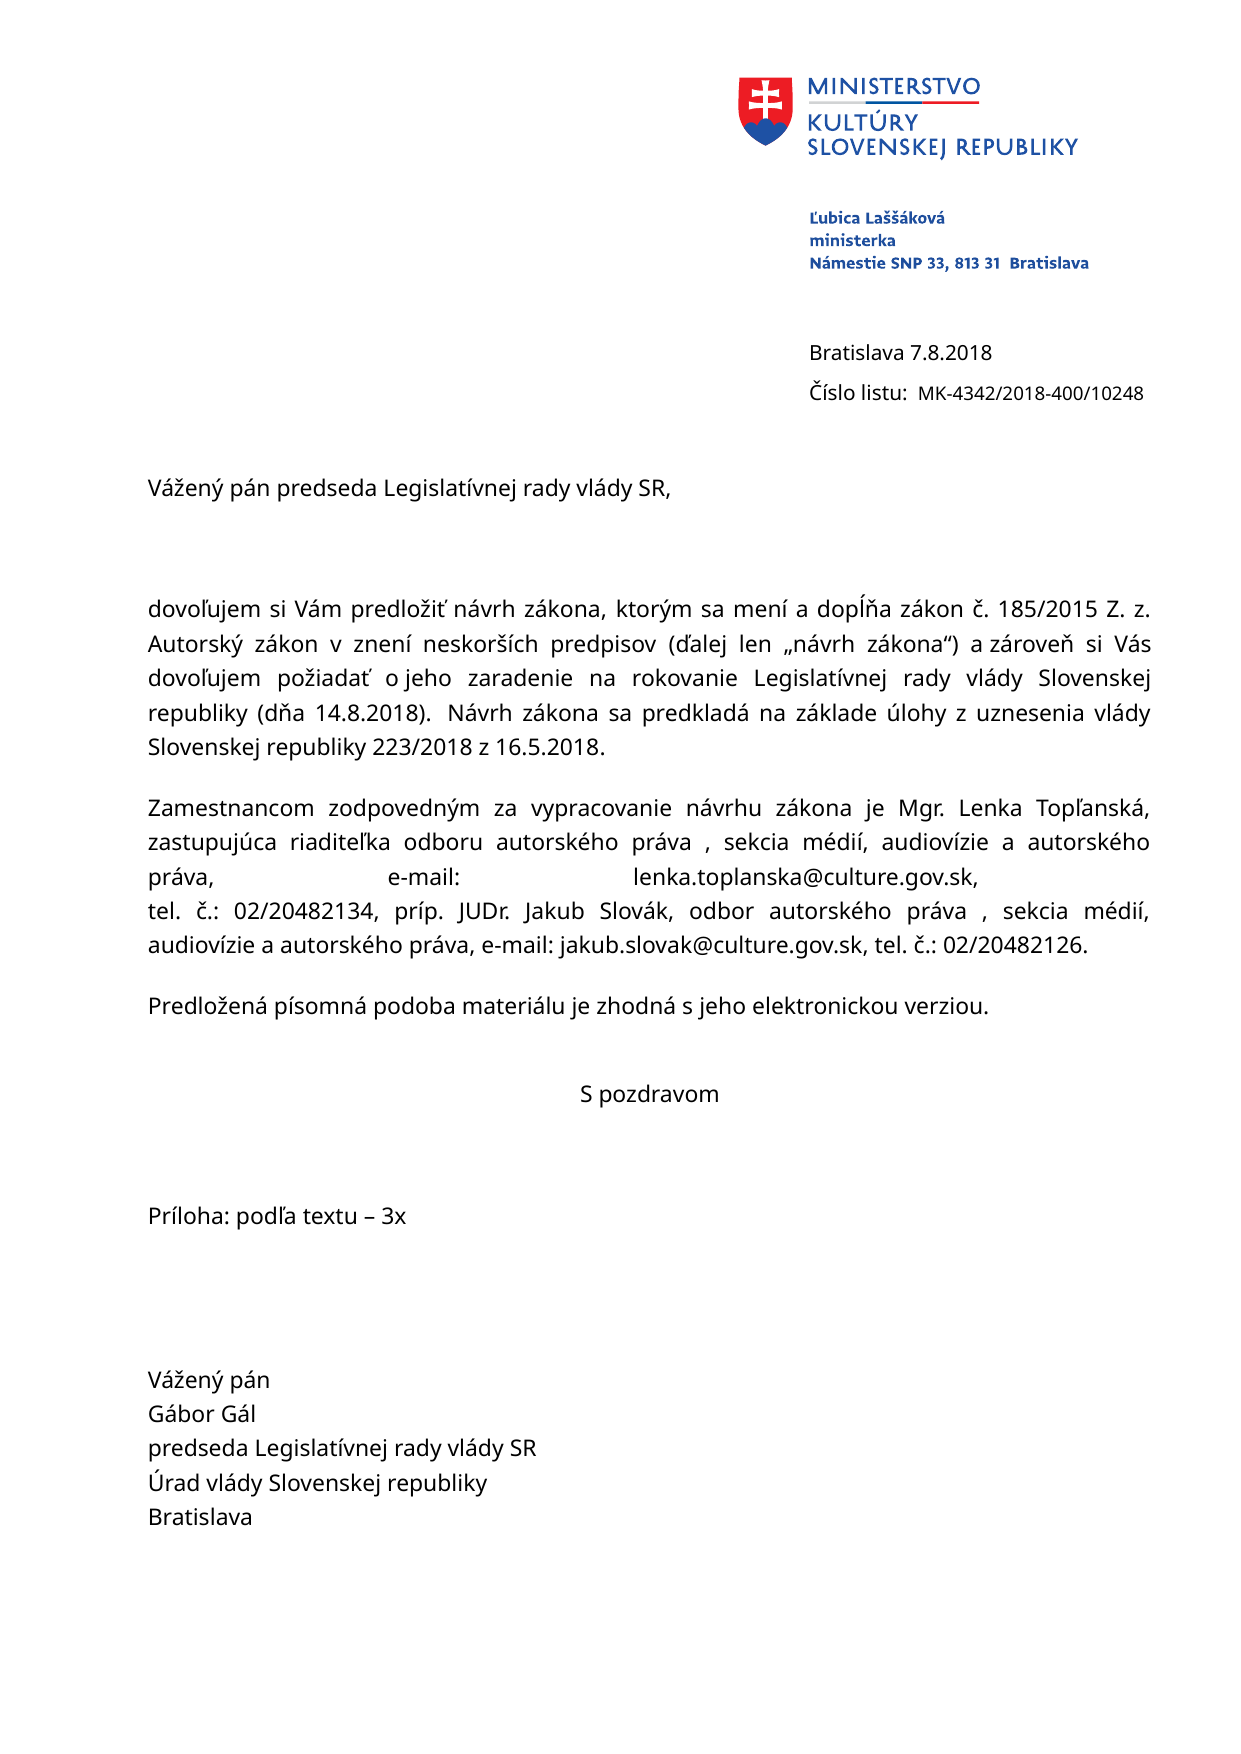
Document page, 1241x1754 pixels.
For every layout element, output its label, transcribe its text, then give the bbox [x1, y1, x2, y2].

text Vážený pán predseda Legislatívnej rady vlády SR, [148, 471, 1152, 503]
text S pozdravom [148, 1078, 1152, 1109]
table_cell [148, 272, 809, 412]
text Príloha: podľa textu – 3x [148, 1199, 1152, 1265]
table_cell Bratislava 7.8.2018 [809, 272, 1151, 372]
table_header [148, 171, 1151, 272]
text dovoľujem si Vám predložiť návrh zákona, ktorým sa mení a dopĺňa zákon č. 185/2015 Z. z. Autorský zákon v znení neskorších predpisov (ďalej len „návrh zákona“) a zároveň si Vás dovoľujem požiadať o jeho zaradenie na rokovanie Legislatívnej rady vlády Slovenskej republiky (dňa 14.8.2018). Návrh zákona sa predkladá na základe úlohy z uznesenia vlády Slovenskej republiky 223/2018 z 16.5.2018. [148, 593, 1152, 762]
text Predložená písomná podoba materiálu je zhodná s jeho elektronickou verziou. [148, 990, 1152, 1021]
text Vážený pán Gábor Gál predseda Legislatívnej rady vlády SR Úrad vlády Slovenskej republiky Bratislava [148, 1295, 1152, 1532]
table_cell Číslo listu: MK-4342/2018-400/10248 [809, 372, 1151, 412]
text Zamestnancom zodpovedným za vypracovanie návrhu zákona je Mgr. Lenka Topľanská, zastupujúca riaditeľka odboru autorského práva , sekcia médií, audiovízie a autorského práva, e-mail: lenka.toplanska@culture.gov.sk, tel. č.: 02/20482134, príp. JUDr. Jakub Slovák, odbor autorského práva , sekcia médií, audiovízie a autorského práva, e-mail: jakub.slovak@culture.gov.sk, tel. č.: 02/20482126. [148, 792, 1152, 961]
